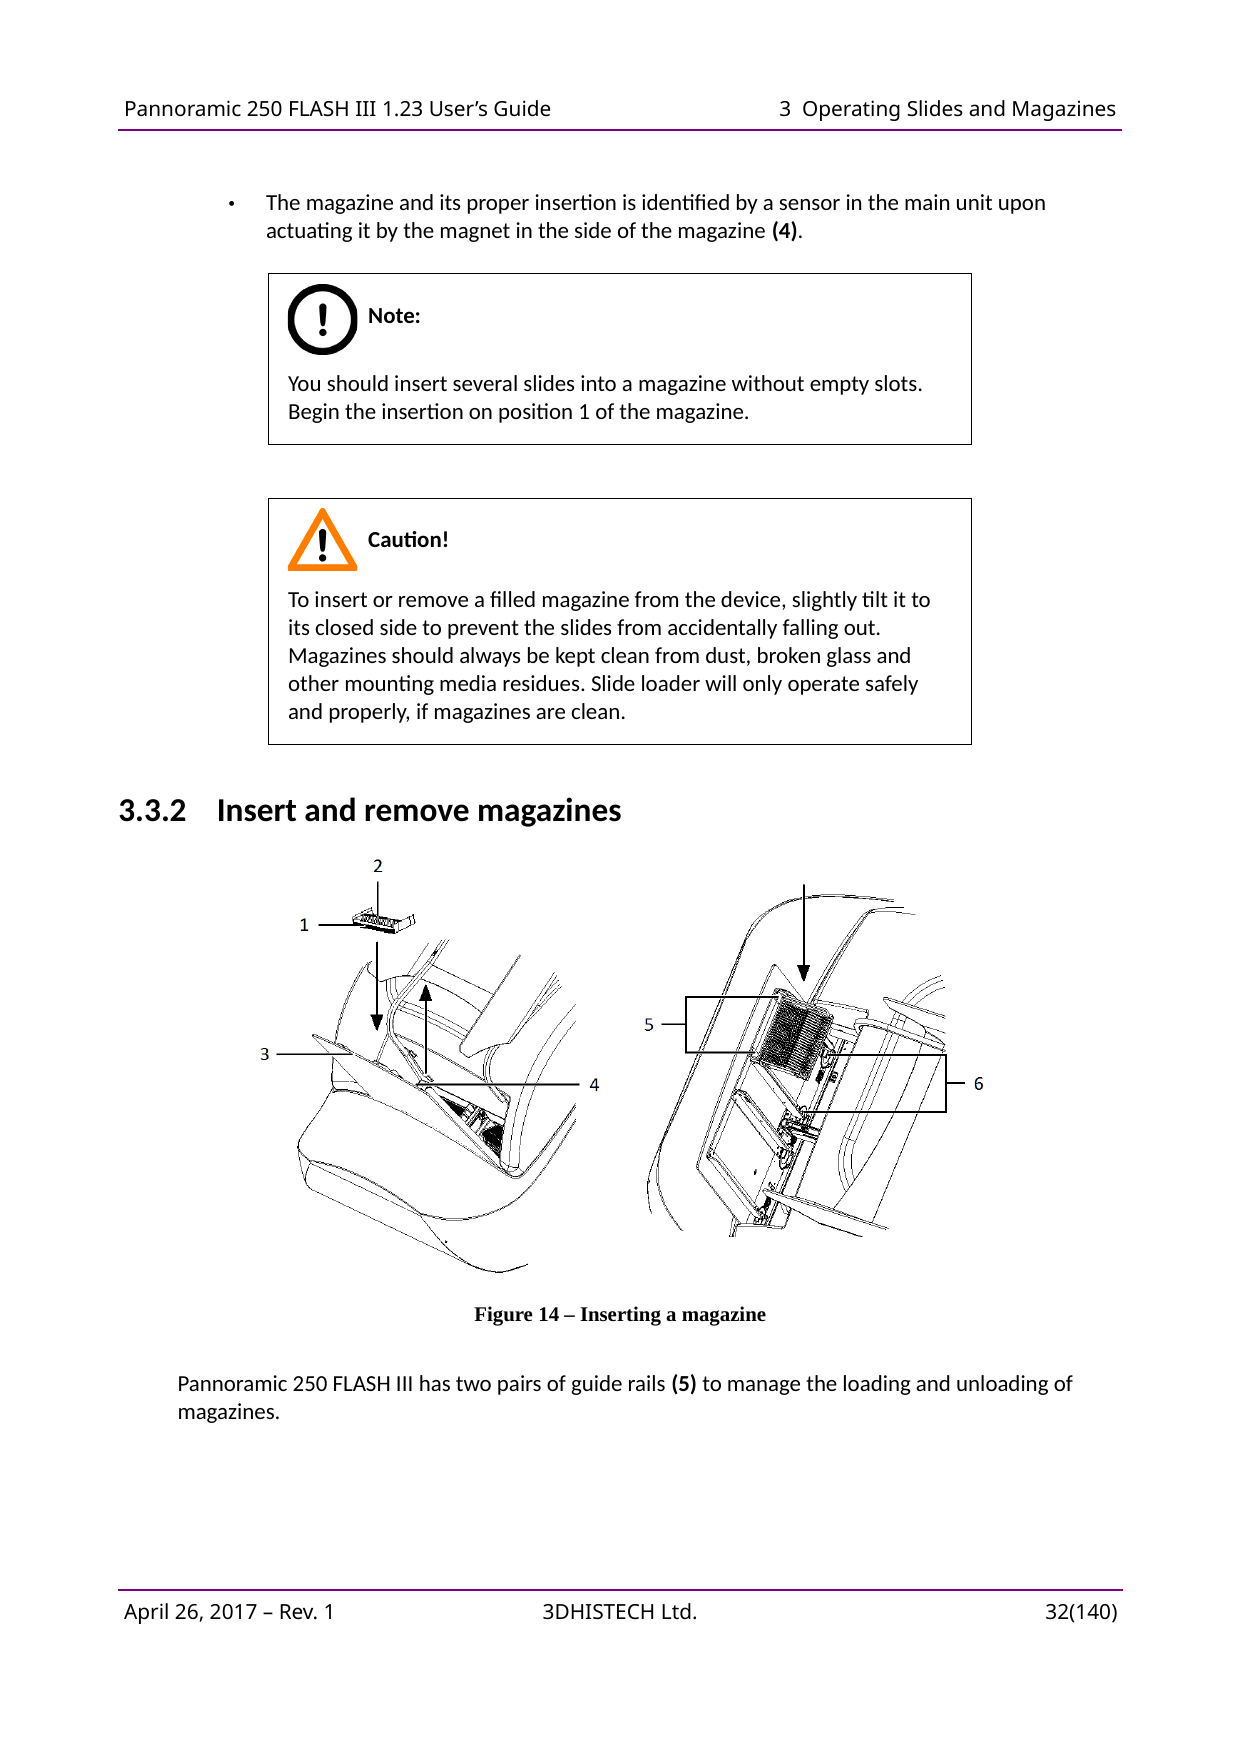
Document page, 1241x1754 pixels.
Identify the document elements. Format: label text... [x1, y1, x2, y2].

text Figure 14 – Inserting a magazine [118, 859, 1122, 1354]
text Caution! [269, 499, 971, 570]
text Note: [269, 274, 971, 354]
picture [235, 859, 1005, 1278]
text Pannoramic 250 FLASH III has two pairs of guide rails (5) to manage the loading and unloading of magazines. [177, 1369, 1122, 1425]
subtitle Insert and remove magazines [118, 789, 1122, 830]
list The magazine and its proper insertion is identified by a sensor in the main unit upon actuating it by the magnet in the side of the magazine (4). [228, 188, 1122, 244]
text To insert or remove a filled magazine from the device, slightly tilt it to its closed side to prevent the slides from accidentally falling out. Magazines should always be kept clean from dust, broken glass and other mounting media residues. Slide loader will only operate safely and properly, if magazines are clean. [269, 574, 971, 744]
text You should insert several slides into a magazine without empty slots. Begin the insertion on position 1 of the magazine. [269, 358, 971, 444]
